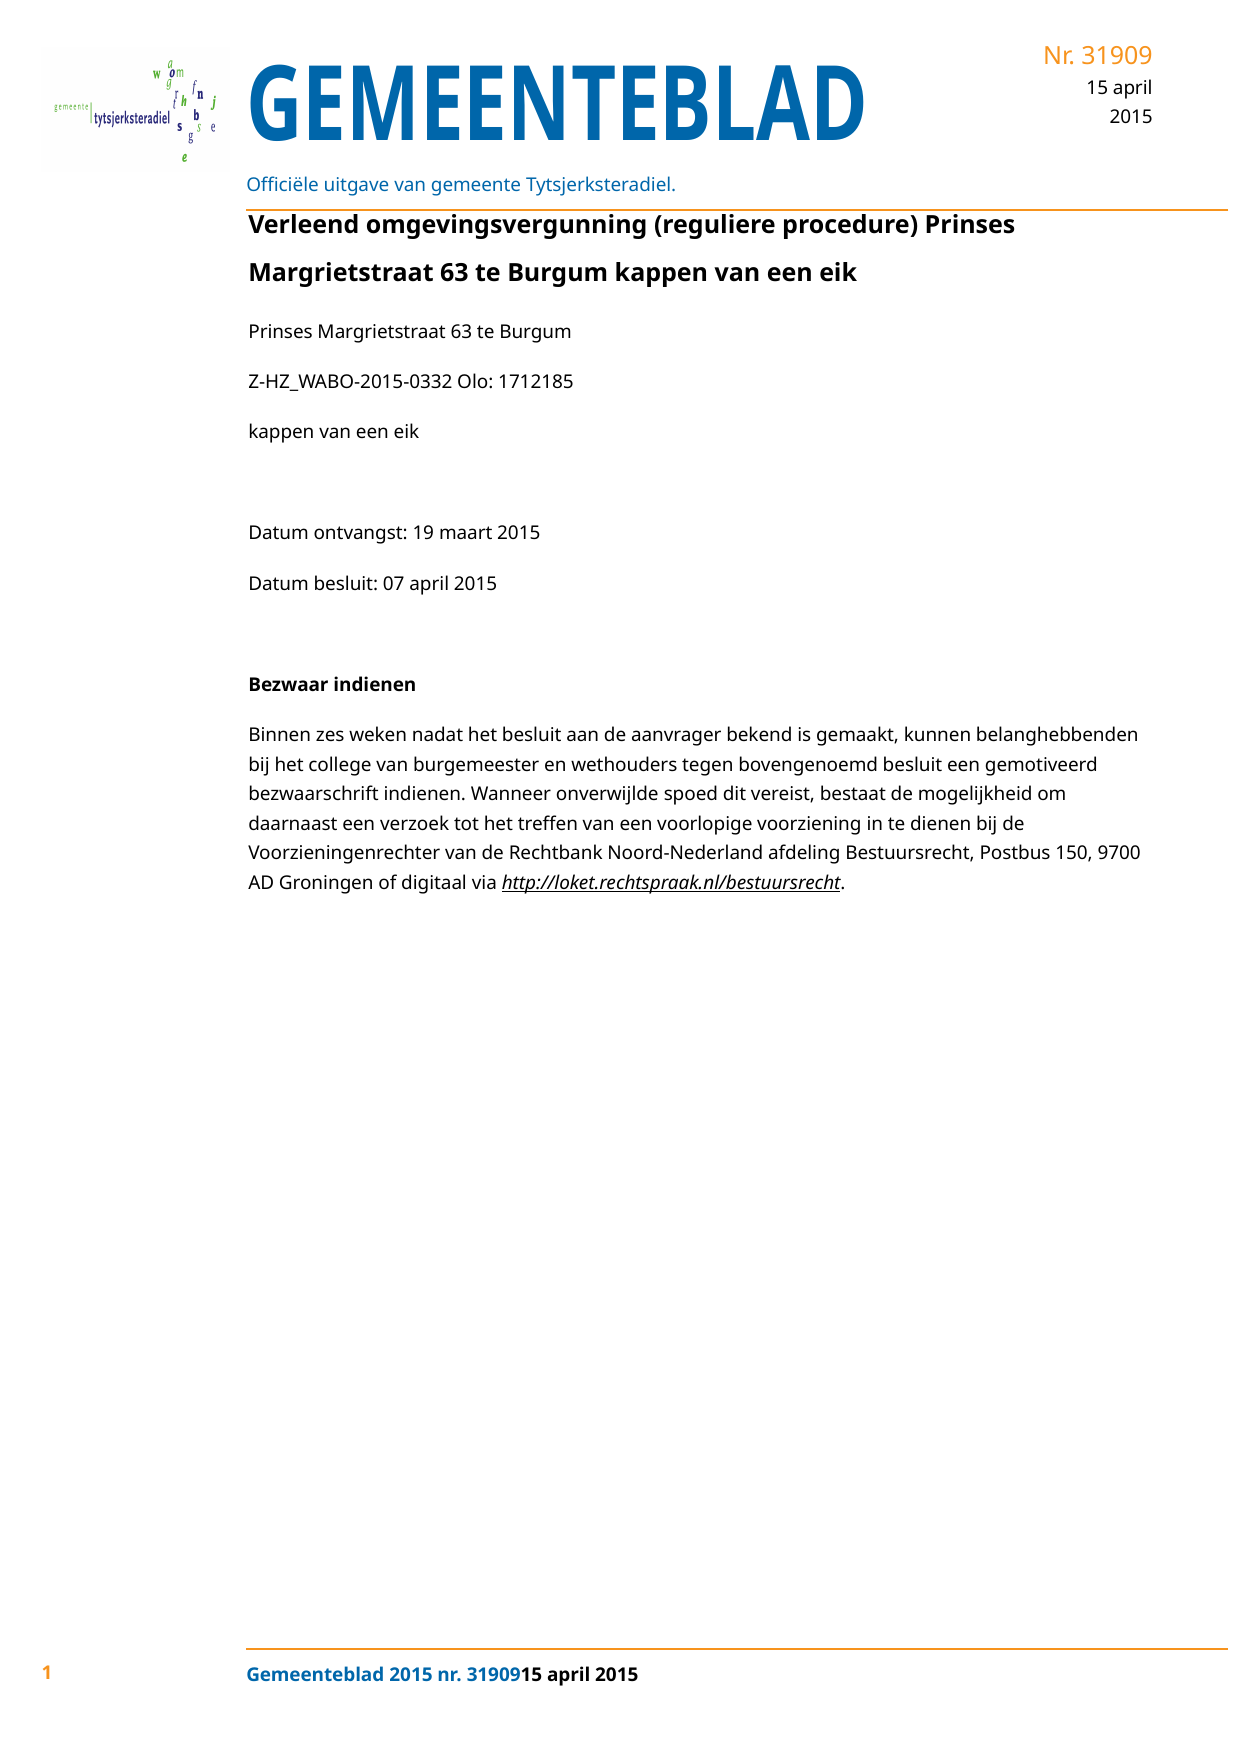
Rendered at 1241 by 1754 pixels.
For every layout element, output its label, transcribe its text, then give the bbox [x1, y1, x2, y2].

text Datum ontvangst: 19 maart 2015 [248, 519, 1152, 545]
text Binnen zes weken nadat het besluit aan de aanvrager bekend is gemaakt, kunnen belanghebbenden bij het college van burgemeester en wethouders tegen bovengenoemd besluit een gemotiveerd bezwaarschrift indienen. Wanneer onverwijlde spoed dit vereist, bestaat de mogelijkheid om daarnaast een verzoek tot het treffen van een voorlopige voorziening in te dienen bij de Voorzieningenrechter van de Rechtbank Noord-Nederland afdeling Bestuursrecht, Postbus 150, 9700 AD Groningen of digitaal via http://loket.rechtspraak.nl/bestuursrecht. [248, 721, 1152, 895]
text Verleend omgevingsvergunning (reguliere procedure) Prinses Margrietstraat 63 te Burgum kappen van een eik [248, 211, 1152, 288]
text Prinses Margrietstraat 63 te Burgum [248, 318, 1152, 344]
picture [41, 47, 231, 172]
text kappen van een eik [248, 419, 1152, 444]
text Datum besluit: 07 april 2015 [248, 570, 1152, 596]
text Z-HZ_WABO-2015-0332 Olo: 1712185 [248, 368, 1152, 394]
text Bezwaar indienen [248, 671, 1152, 697]
